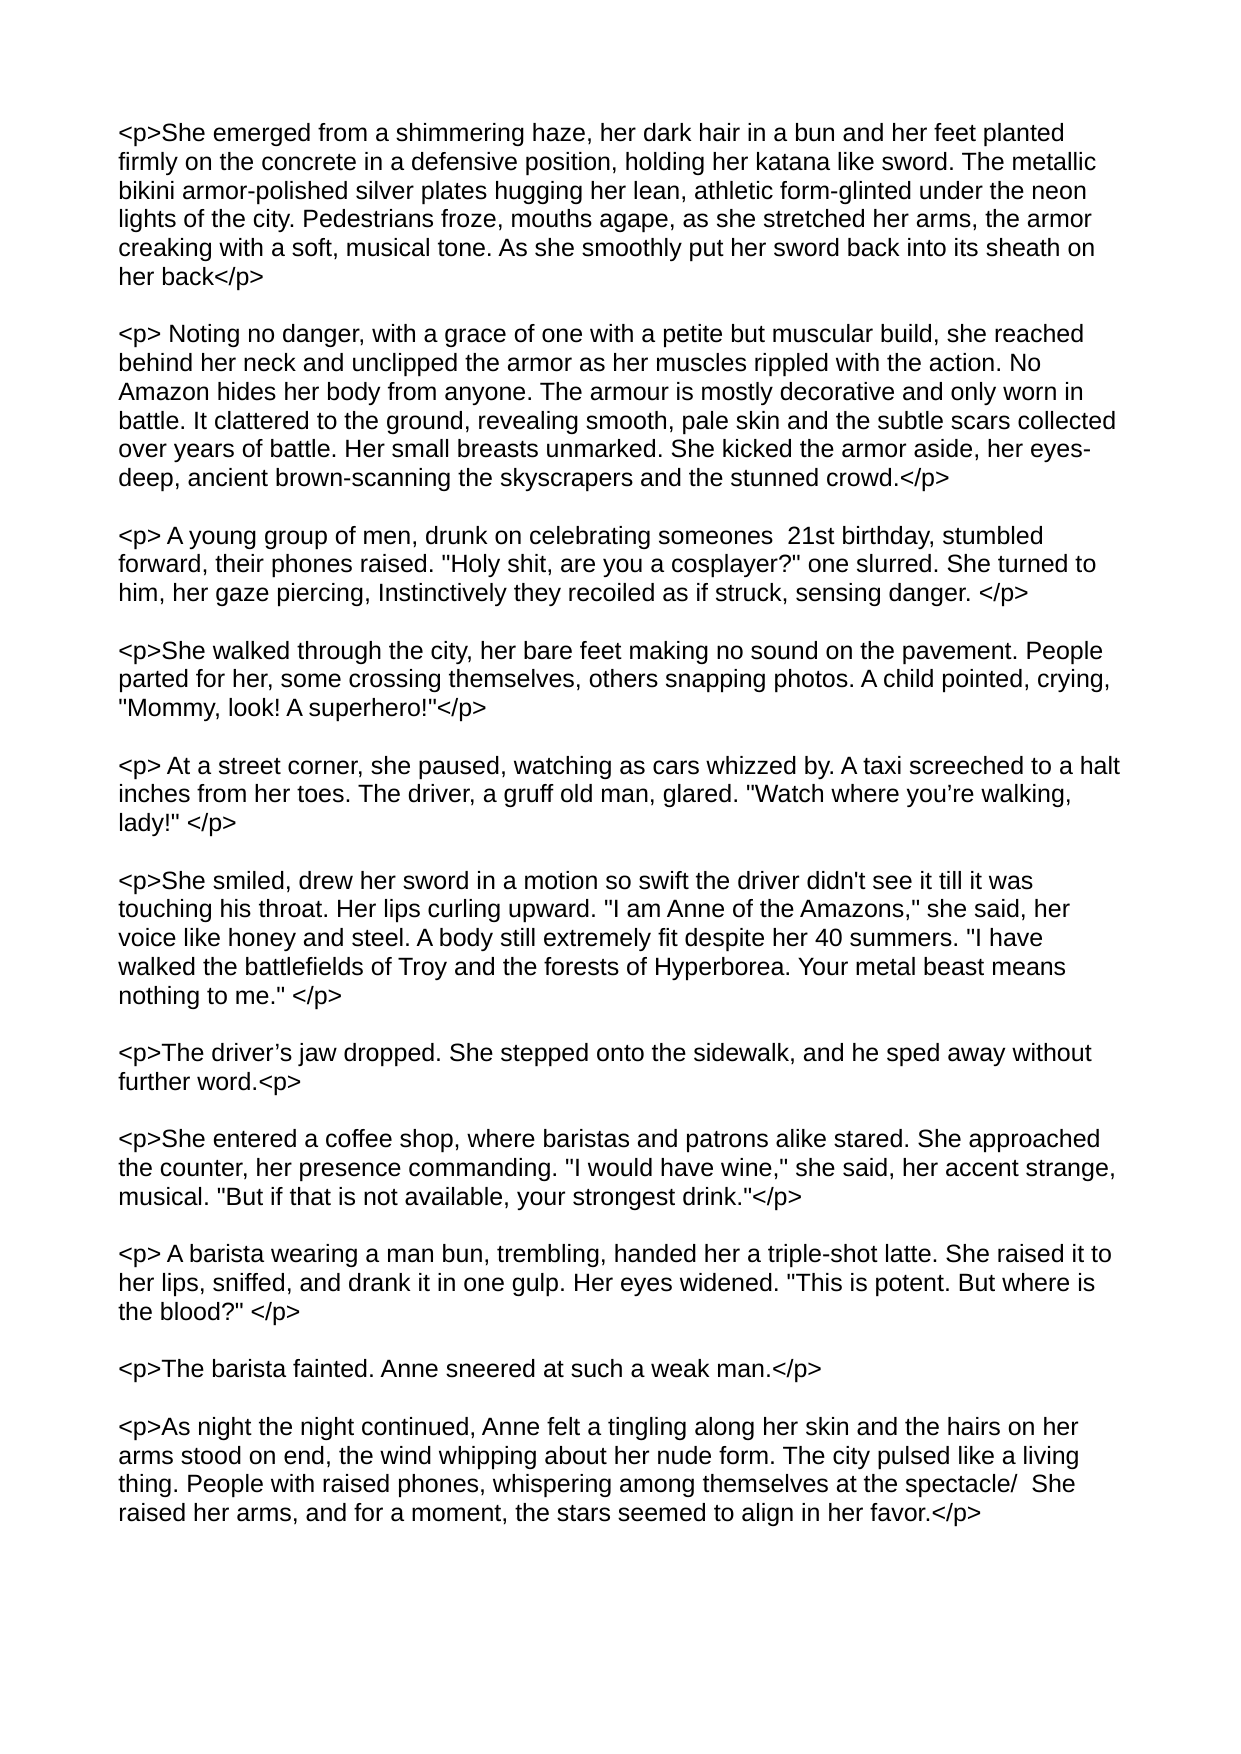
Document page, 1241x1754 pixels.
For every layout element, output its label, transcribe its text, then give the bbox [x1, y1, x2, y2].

text <p> A barista wearing a man bun, trembling, handed her a triple-shot latte. She raised it to her lips, sniffed, and drank it in one gulp. Her eyes widened. "This is potent. But where is the blood?" </p> [118, 1239, 1122, 1326]
text <p>She smiled, drew her sword in a motion so swift the driver didn't see it till it was touching his throat. Her lips curling upward. "I am Anne of the Amazons," she said, her voice like honey and steel. A body still extremely fit despite her 40 summers. "I have walked the battlefields of Troy and the forests of Hyperborea. Your metal beast means nothing to me." </p> [118, 866, 1122, 1009]
text <p>The driver’s jaw dropped. She stepped onto the sidewalk, and he sped away without further word.<p> [118, 1038, 1122, 1096]
text <p> A young group of men, drunk on celebrating someones 21st birthday, stumbled forward, their phones raised. "Holy shit, are you a cosplayer?" one slurred. She turned to him, her gaze piercing, Instinctively they recoiled as if struck, sensing danger. </p> [118, 521, 1122, 607]
text <p>She emerged from a shimmering haze, her dark hair in a bun and her feet planted firmly on the concrete in a defensive position, holding her katana like sword. The metallic bikini armor-polished silver plates hugging her lean, athletic form-glinted under the neon lights of the city. Pedestrians froze, mouths agape, as she stretched her arms, the armor creaking with a soft, musical tone. As she smoothly put her sword back into its sheath on her back</p> [118, 118, 1122, 291]
text <p> At a street corner, she paused, watching as cars whizzed by. A taxi screeched to a halt inches from her toes. The driver, a gruff old man, glared. "Watch where you’re walking, lady!" </p> [118, 751, 1122, 837]
text <p>The barista fainted. Anne sneered at such a weak man.</p> [118, 1354, 1122, 1383]
text <p> Noting no danger, with a grace of one with a petite but muscular build, she reached behind her neck and unclipped the armor as her muscles rippled with the action. No Amazon hides her body from anyone. The armour is mostly decorative and only worn in battle. It clattered to the ground, revealing smooth, pale skin and the subtle scars collected over years of battle. Her small breasts unmarked. She kicked the armor aside, her eyes-deep, ancient brown-scanning the skyscrapers and the stunned crowd.</p> [118, 319, 1122, 492]
text <p>She entered a coffee shop, where baristas and patrons alike stared. She approached the counter, her presence commanding. "I would have wine," she said, her accent strange, musical. "But if that is not available, your strongest drink."</p> [118, 1124, 1122, 1211]
text <p>She walked through the city, her bare feet making no sound on the pavement. People parted for her, some crossing themselves, others snapping photos. A child pointed, crying, "Mommy, look! A superhero!"</p> [118, 636, 1122, 722]
text <p>As night the night continued, Anne felt a tingling along her skin and the hairs on her arms stood on end, the wind whipping about her nude form. The city pulsed like a living thing. People with raised phones, whispering among themselves at the spectacle/ She raised her arms, and for a moment, the stars seemed to align in her favor.</p> [118, 1412, 1122, 1527]
